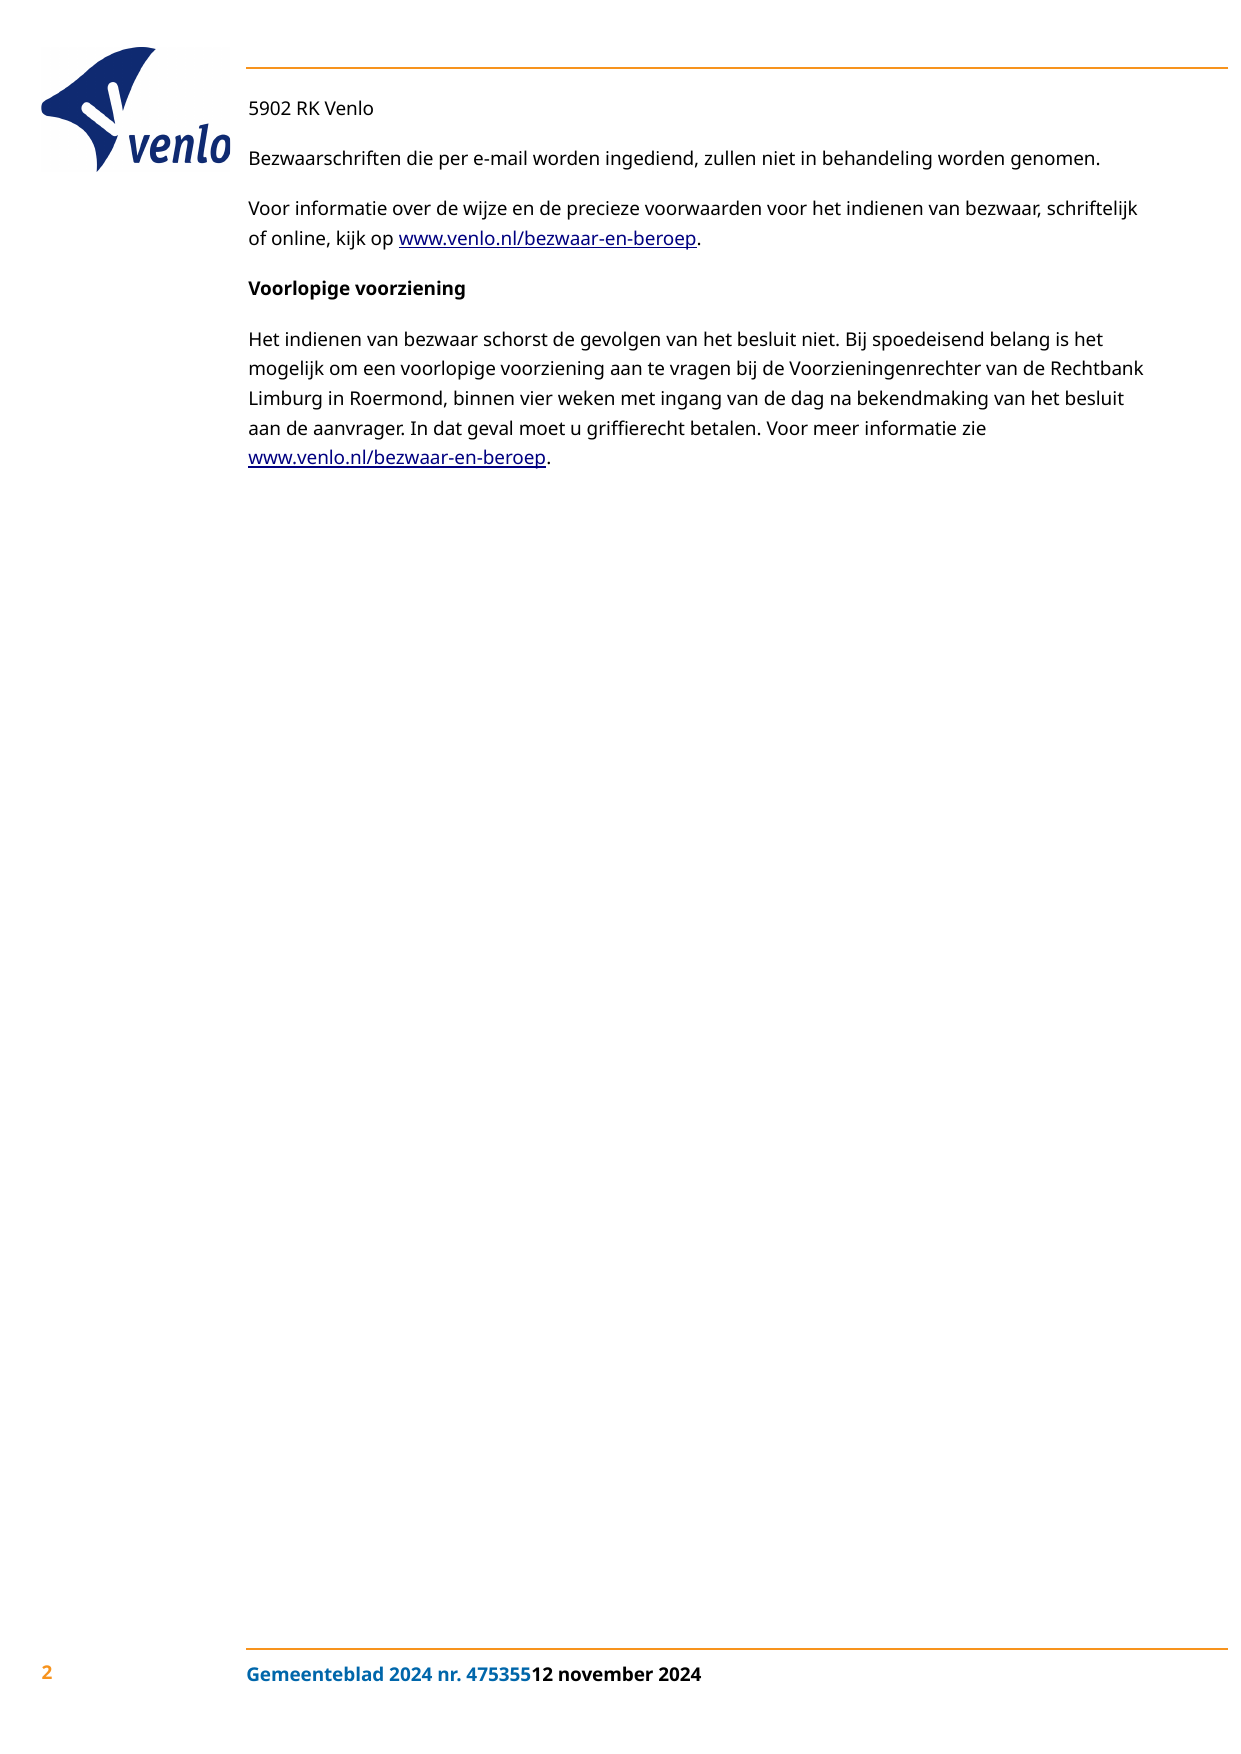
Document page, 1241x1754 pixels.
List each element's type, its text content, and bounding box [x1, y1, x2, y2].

text Voorlopige voorziening [248, 276, 1152, 301]
text 5902 RK Venlo [248, 95, 1152, 121]
text Het indienen van bezwaar schorst de gevolgen van het besluit niet. Bij spoedeisend belang is het mogelijk om een voorlopige voorziening aan te vragen bij de Voorzieningenrechter van de Rechtbank Limburg in Roermond, binnen vier weken met ingang van de dag na bekendmaking van het besluit aan de aanvrager. In dat geval moet u griffierecht betalen. Voor meer informatie zie www.venlo.nl/bezwaar-en-beroep. [248, 326, 1152, 470]
text Bezwaarschriften die per e-mail worden ingediend, zullen niet in behandeling worden genomen. [248, 145, 1152, 171]
text Voor informatie over de wijze en de precieze voorwaarden voor het indienen van bezwaar, schriftelijk of online, kijk op www.venlo.nl/bezwaar-en-beroep. [248, 196, 1152, 251]
picture [41, 47, 231, 172]
